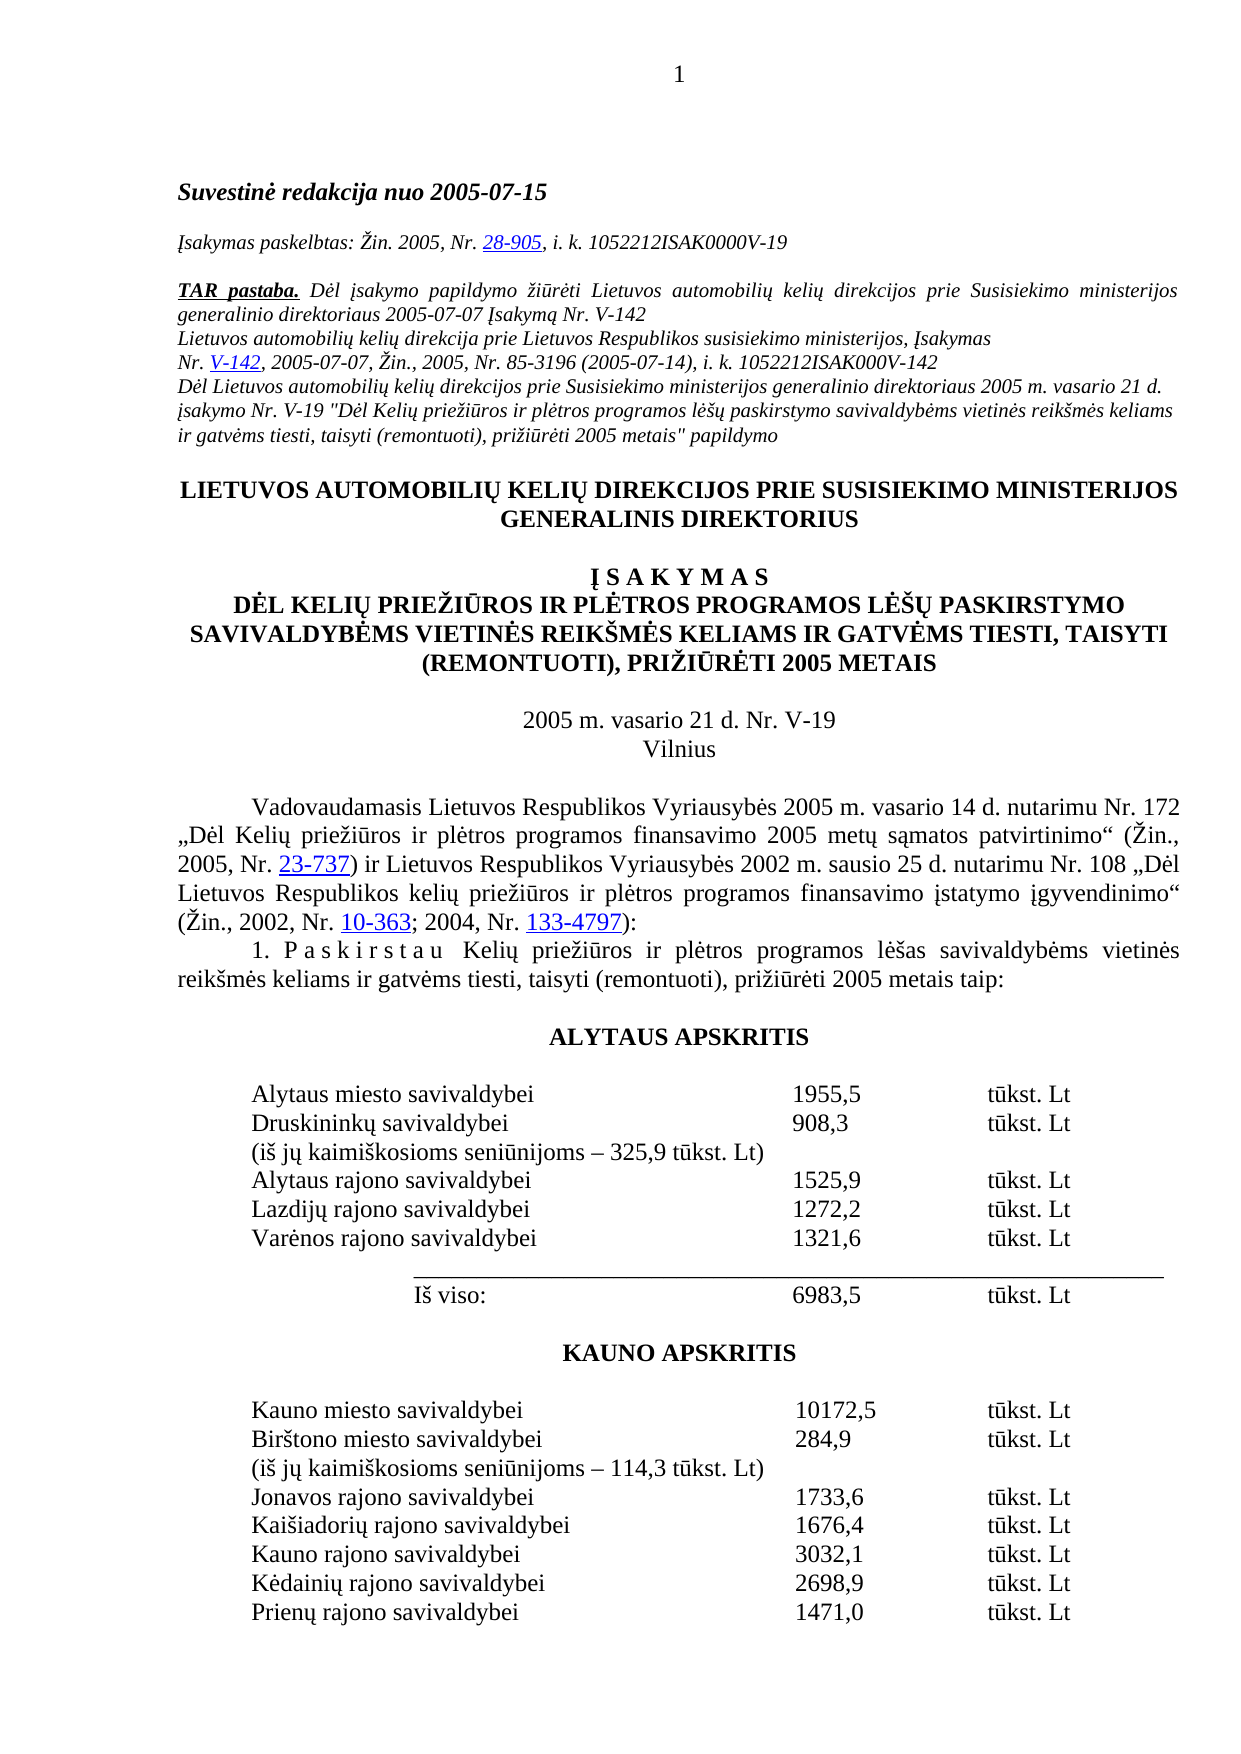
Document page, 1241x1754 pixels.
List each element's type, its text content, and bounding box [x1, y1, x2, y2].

text LIETUVOS AUTOMOBILIŲ KELIŲ DIREKCIJOS PRIE SUSISIEKIMO MINISTERIJOS GENERALINIS DIREKTORIUS [177, 475, 1181, 533]
text 1. Paskirstau Kelių priežiūros ir plėtros programos lėšas savivaldybėms vietinės reikšmės keliams ir gatvėms tiesti, taisyti (remontuoti), prižiūrėti 2005 metais taip: [177, 935, 1181, 993]
text Alytaus rajono savivaldybei 1525,9 tūkst. Lt [177, 1165, 1181, 1194]
text Druskininkų savivaldybei 908,3 tūkst. Lt [177, 1108, 1181, 1137]
text Kauno miesto savivaldybei 10172,5 tūkst. Lt [177, 1395, 1181, 1424]
text Birštono miesto savivaldybei 284,9 tūkst. Lt [177, 1424, 1181, 1453]
text Įsakymas paskelbtas: Žin. 2005, Nr. 28-905, i. k. 1052212ISAK0000V-19 [177, 230, 1181, 254]
text Kaišiadorių rajono savivaldybei 1676,4 tūkst. Lt [177, 1510, 1181, 1539]
text Lietuvos automobilių kelių direkcija prie Lietuvos Respublikos susisiekimo ministerijos, Įsakymas [177, 326, 1181, 350]
text 2005 m. vasario 21 d. Nr. V-19 [177, 705, 1181, 734]
text ____________________________________________________________ [177, 1252, 1181, 1280]
text Į S A K Y M A S [177, 562, 1181, 590]
text (iš jų kaimiškosioms seniūnijoms – 325,9 tūkst. Lt) [177, 1137, 1181, 1165]
text KAUNO APSKRITIS [177, 1338, 1181, 1367]
text Prienų rajono savivaldybei 1471,0 tūkst. Lt [177, 1597, 1181, 1625]
text ALYTAUS APSKRITIS [177, 1022, 1181, 1050]
text Varėnos rajono savivaldybei 1321,6 tūkst. Lt [177, 1223, 1181, 1252]
text DĖL KELIŲ PRIEŽIŪROS IR PLĖTROS PROGRAMOS LĖŠŲ PASKIRSTYMO SAVIVALDYBĖMS VIETINĖS REIKŠMĖS KELIAMS IR GATVĖMS TIESTI, TAISYTI (REMONTUOTI), PRIŽIŪRĖTI 2005 METAIS [177, 590, 1181, 677]
text Dėl Lietuvos automobilių kelių direkcijos prie Susisiekimo ministerijos generalinio direktoriaus 2005 m. vasario 21 d. įsakymo Nr. V-19 "Dėl Kelių priežiūros ir plėtros programos lėšų paskirstymo savivaldybėms vietinės reikšmės keliams ir gatvėms tiesti, taisyti (remontuoti), prižiūrėti 2005 metais" papildymo [177, 374, 1181, 447]
text TAR pastaba. Dėl įsakymo papildymo žiūrėti Lietuvos automobilių kelių direkcijos prie Susisiekimo ministerijos generalinio direktoriaus 2005-07-07 Įsakymą Nr. V-142 [177, 278, 1181, 326]
text Nr. V-142, 2005-07-07, Žin., 2005, Nr. 85-3196 (2005-07-14), i. k. 1052212ISAK000V-142 [177, 350, 1181, 374]
text Kauno rajono savivaldybei 3032,1 tūkst. Lt [177, 1539, 1181, 1568]
text Kėdainių rajono savivaldybei 2698,9 tūkst. Lt [177, 1568, 1181, 1597]
text Alytaus miesto savivaldybei 1955,5 tūkst. Lt [177, 1079, 1181, 1108]
text Jonavos rajono savivaldybei 1733,6 tūkst. Lt [177, 1482, 1181, 1510]
text Iš viso: 6983,5 tūkst. Lt [177, 1280, 1181, 1309]
text Vilnius [177, 734, 1181, 763]
text Lazdijų rajono savivaldybei 1272,2 tūkst. Lt [177, 1194, 1181, 1223]
text (iš jų kaimiškosioms seniūnijoms – 114,3 tūkst. Lt) [177, 1453, 1181, 1482]
text Vadovaudamasis Lietuvos Respublikos Vyriausybės 2005 m. vasario 14 d. nutarimu Nr. 172 „Dėl Kelių priežiūros ir plėtros programos finansavimo 2005 metų sąmatos patvirtinimo“ (Žin., 2005, Nr. 23-737) ir Lietuvos Respublikos Vyriausybės 2002 m. sausio 25 d. nutarimu Nr. 108 „Dėl Lietuvos Respublikos kelių priežiūros ir plėtros programos finansavimo įstatymo įgyvendinimo“ (Žin., 2002, Nr. 10-363; 2004, Nr. 133-4797): [177, 792, 1181, 935]
text Suvestinė redakcija nuo 2005-07-15 [177, 177, 1181, 206]
